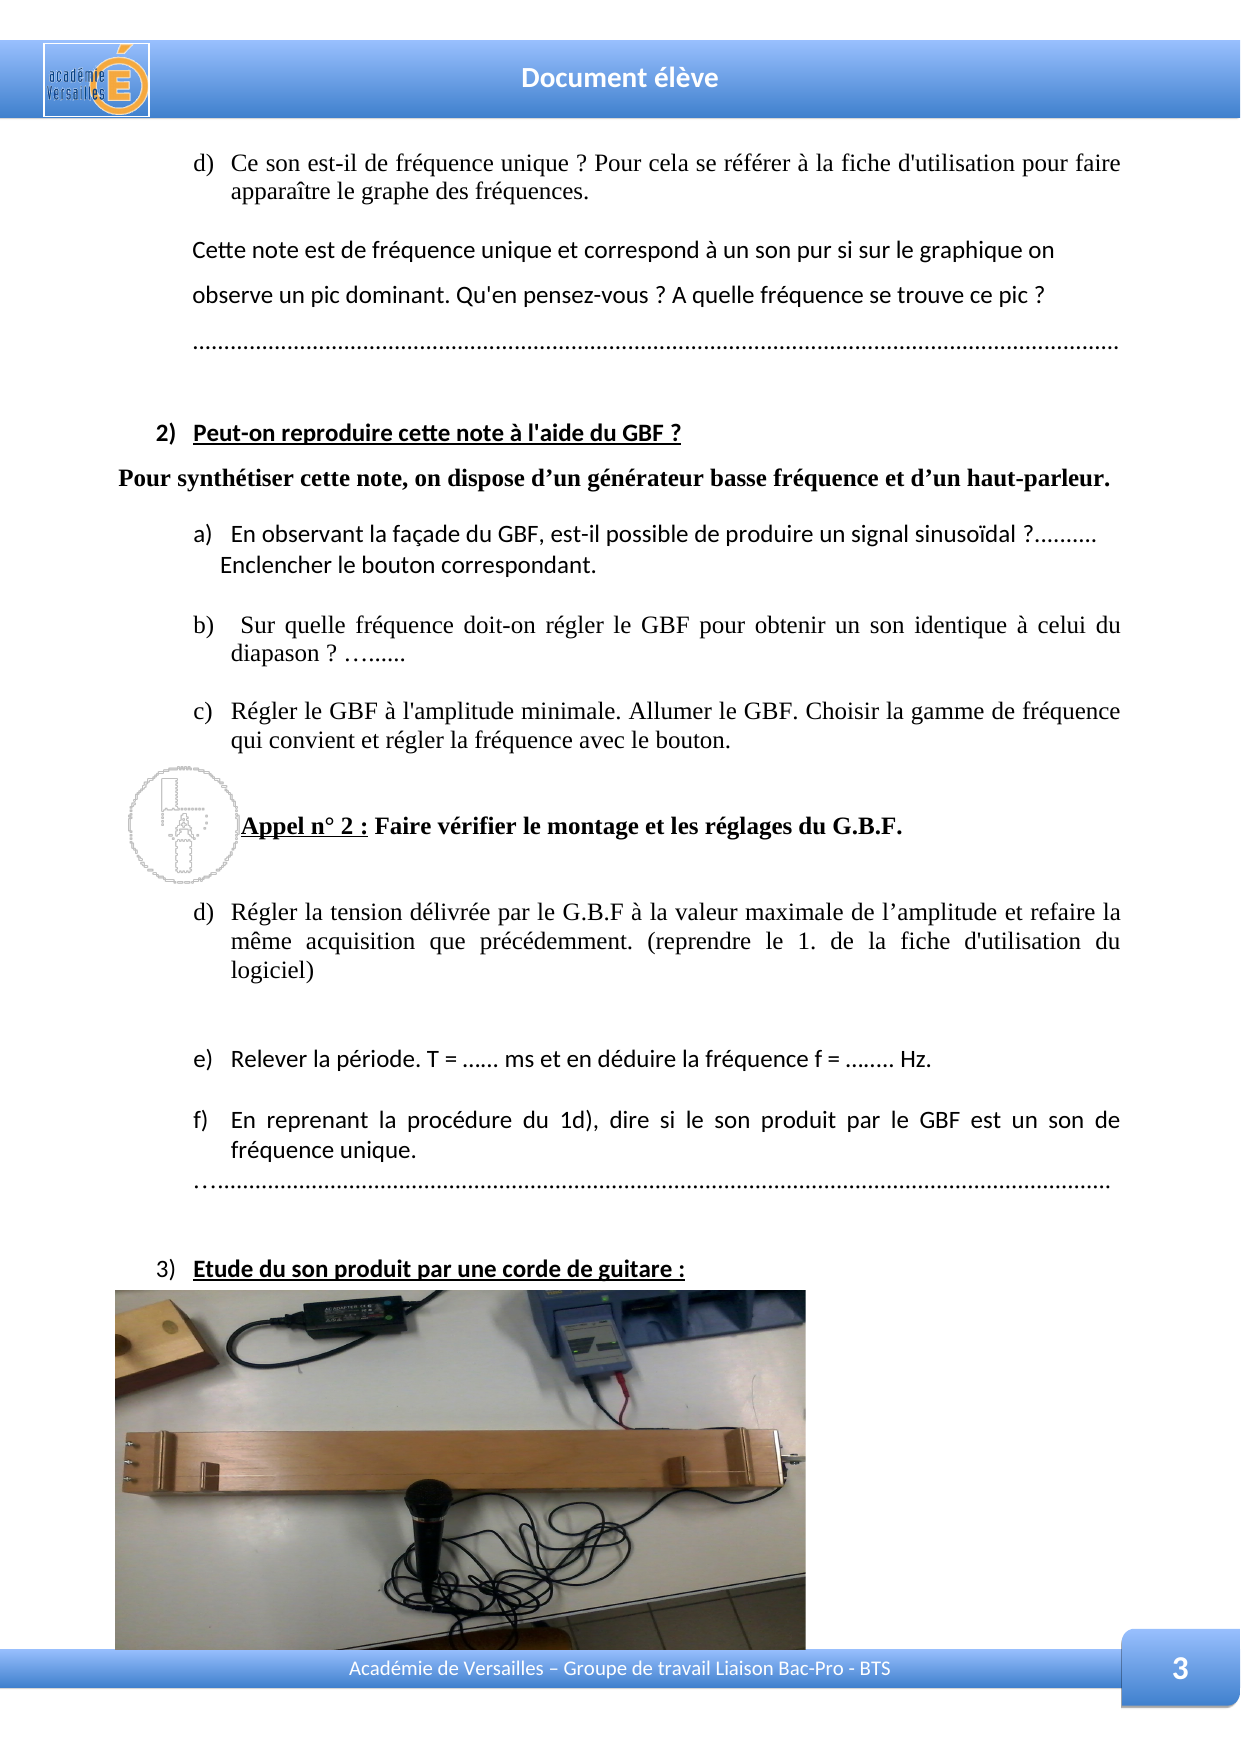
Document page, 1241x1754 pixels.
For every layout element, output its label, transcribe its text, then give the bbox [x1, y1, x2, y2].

list Relever la période. T = …... ms et en déduire la fréquence f = …..... Hz. [193, 1043, 1122, 1073]
text Appel n° 2 : Faire vérifier le montage et les réglages du G.B.F. [241, 811, 1122, 840]
list Sur quelle fréquence doit-on régler le GBF pour obtenir un son identique à celui du diapason ? …...... [193, 610, 1122, 667]
list Ce son est-il de fréquence unique ? Pour cela se référer à la fiche d'utilisation pour faire apparaître le graphe des fréquences. [193, 148, 1122, 205]
list Peut-on reproduire cette note à l'aide du GBF ? [156, 417, 1122, 447]
list Régler le GBF à l'amplitude minimale. Allumer le GBF. Choisir la gamme de fréquence qui convient et régler la fréquence avec le bouton. [193, 696, 1122, 753]
list Enclencher le bouton correspondant. [81, 549, 1122, 579]
list Régler la tension délivrée par le G.B.F à la valeur maximale de l’amplitude et refaire la même acquisition que précédemment. (reprendre le 1. de la fiche d'utilisation du logiciel) [193, 897, 1122, 983]
list En observant la façade du GBF, est-il possible de produire un signal sinusoïdal ?.......... [193, 518, 1122, 549]
picture [115, 1290, 806, 1650]
text ................................................................................................................................................... [192, 325, 1122, 356]
text Pour synthétiser cette note, on dispose d’un générateur basse fréquence et d’un haut-parleur. [118, 463, 1122, 491]
picture [44, 44, 149, 116]
list Etude du son produit par une corde de guitare : [156, 1253, 1122, 1283]
text …............................................................................................................................................... [192, 1165, 1122, 1194]
text Cette note est de fréquence unique et correspond à un son pur si sur le graphique on observe un pic dominant. Qu'en pensez-vous ? A quelle fréquence se trouve ce pic ? [192, 234, 1122, 310]
list En reprenant la procédure du 1d), dire si le son produit par le GBF est un son de fréquence unique. [193, 1104, 1122, 1165]
